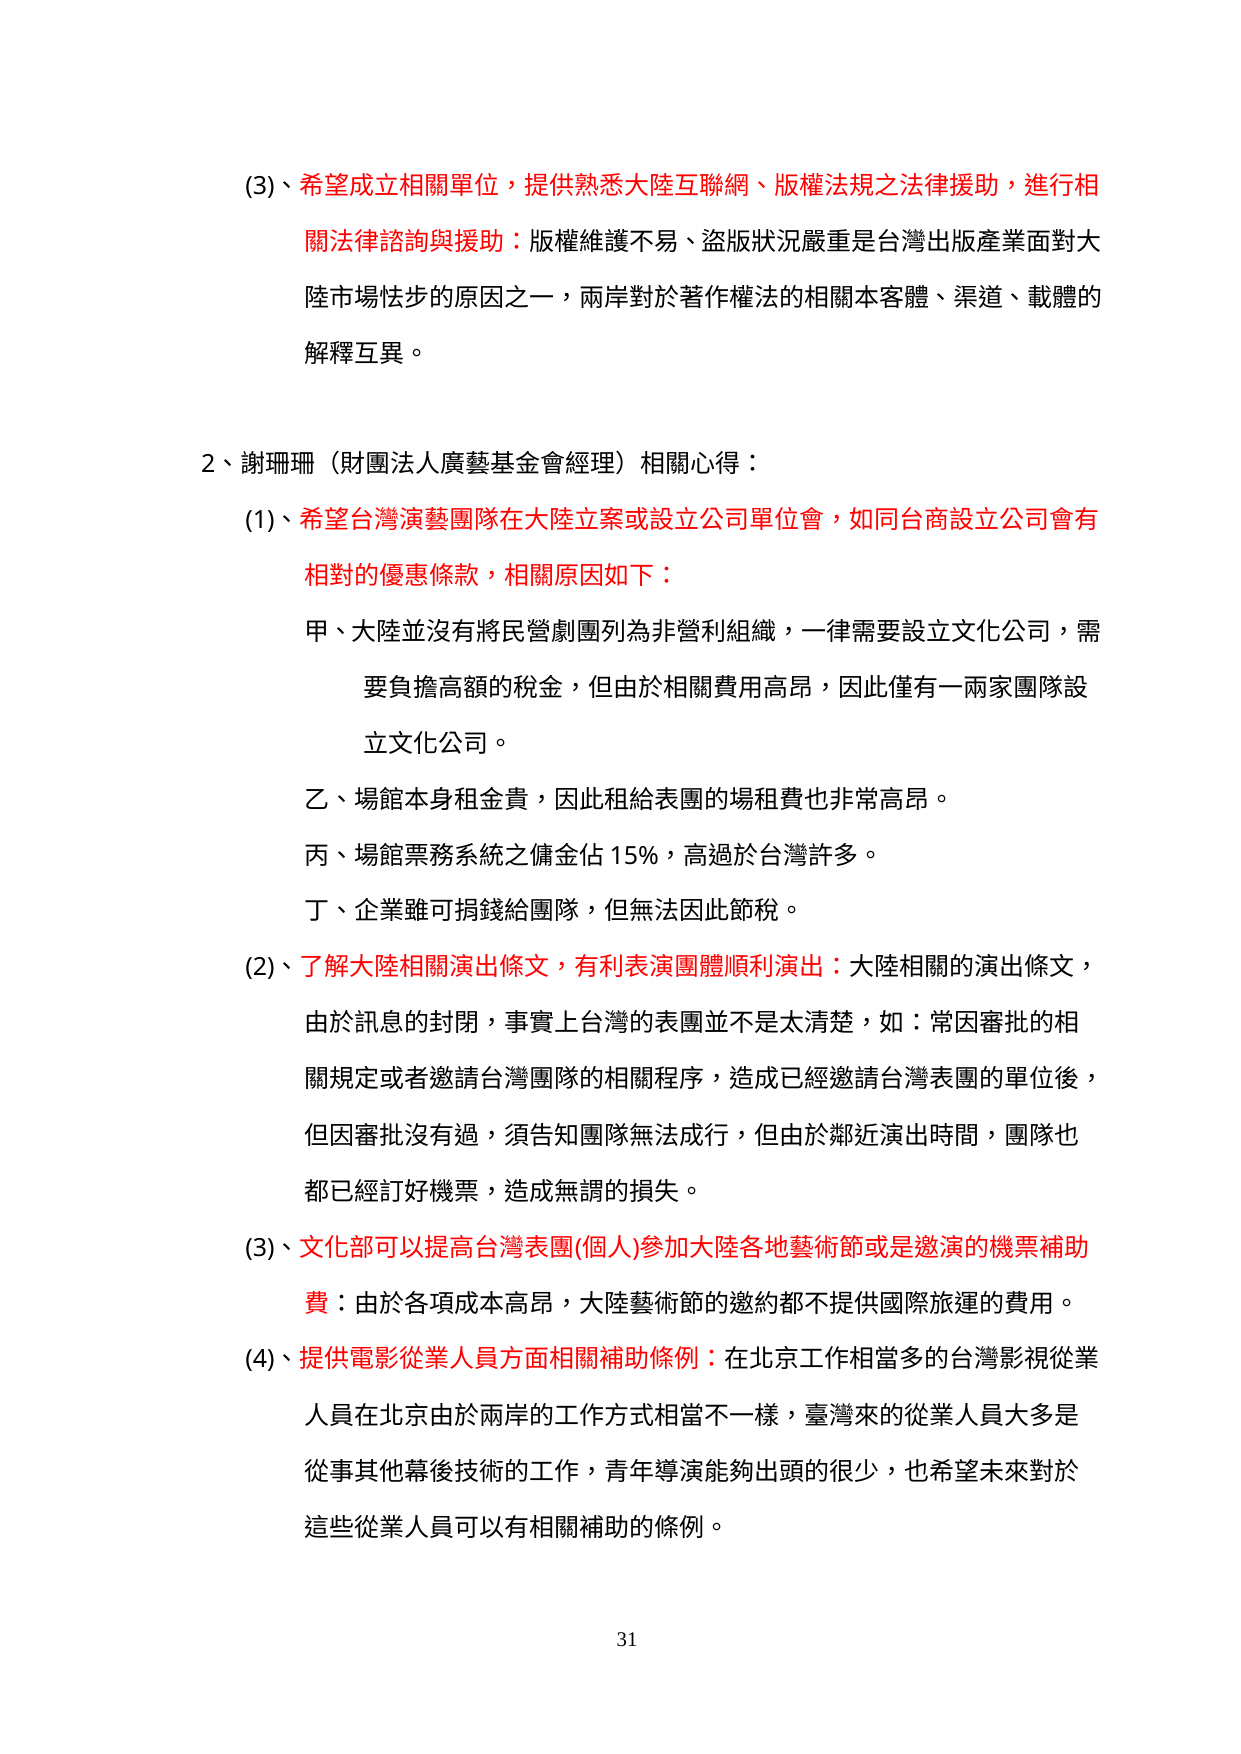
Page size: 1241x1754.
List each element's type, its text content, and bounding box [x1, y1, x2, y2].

text 2、謝珊珊（財團法人廣藝基金會經理）相關心得： [201, 443, 1102, 481]
text (1)、希望台灣演藝團隊在大陸立案或設立公司單位會，如同台商設立公司會有相對的優惠條款，相關原因如下： [245, 499, 1102, 593]
text (3)、希望成立相關單位，提供熟悉大陸互聯網、版權法規之法律援助，進行相關法律諮詢與援助：版權維護不易、盜版狀況嚴重是台灣出版產業面對大陸市場怯步的原因之一，兩岸對於著作權法的相關本客體、渠道、載體的解釋互異。 [245, 164, 1102, 371]
text (4)、提供電影從業人員方面相關補助條例：在北京工作相當多的台灣影視從業人員在北京由於兩岸的工作方式相當不一樣，臺灣來的從業人員大多是從事其他幕後技術的工作，青年導演能夠出頭的很少，也希望未來對於這些從業人員可以有相關補助的條例。 [245, 1338, 1102, 1544]
text 乙、場館本身租金貴，因此租給表團的場租費也非常高昂。 [304, 779, 1102, 816]
text (2)、了解大陸相關演出條文，有利表演團體順利演出：大陸相關的演出條文，由於訊息的封閉，事實上台灣的表團並不是太清楚，如：常因審批的相關規定或者邀請台灣團隊的相關程序，造成已經邀請台灣表團的單位後，但因審批沒有過，須告知團隊無法成行，但由於鄰近演出時間，團隊也都已經訂好機票，造成無謂的損失。 [245, 946, 1102, 1208]
text 甲、大陸並沒有將民營劇團列為非營利組織，一律需要設立文化公司，需要負擔高額的稅金，但由於相關費用高昂，因此僅有一兩家團隊設立文化公司。 [304, 611, 1102, 761]
text 丙、場館票務系統之傭金佔15%，高過於台灣許多。 [304, 834, 1102, 872]
text 丁、企業雖可捐錢給團隊，但無法因此節稅。 [304, 890, 1102, 928]
text (3)、文化部可以提高台灣表團(個人)參加大陸各地藝術節或是邀演的機票補助費：由於各項成本高昂，大陸藝術節的邀約都不提供國際旅運的費用。 [245, 1226, 1102, 1320]
